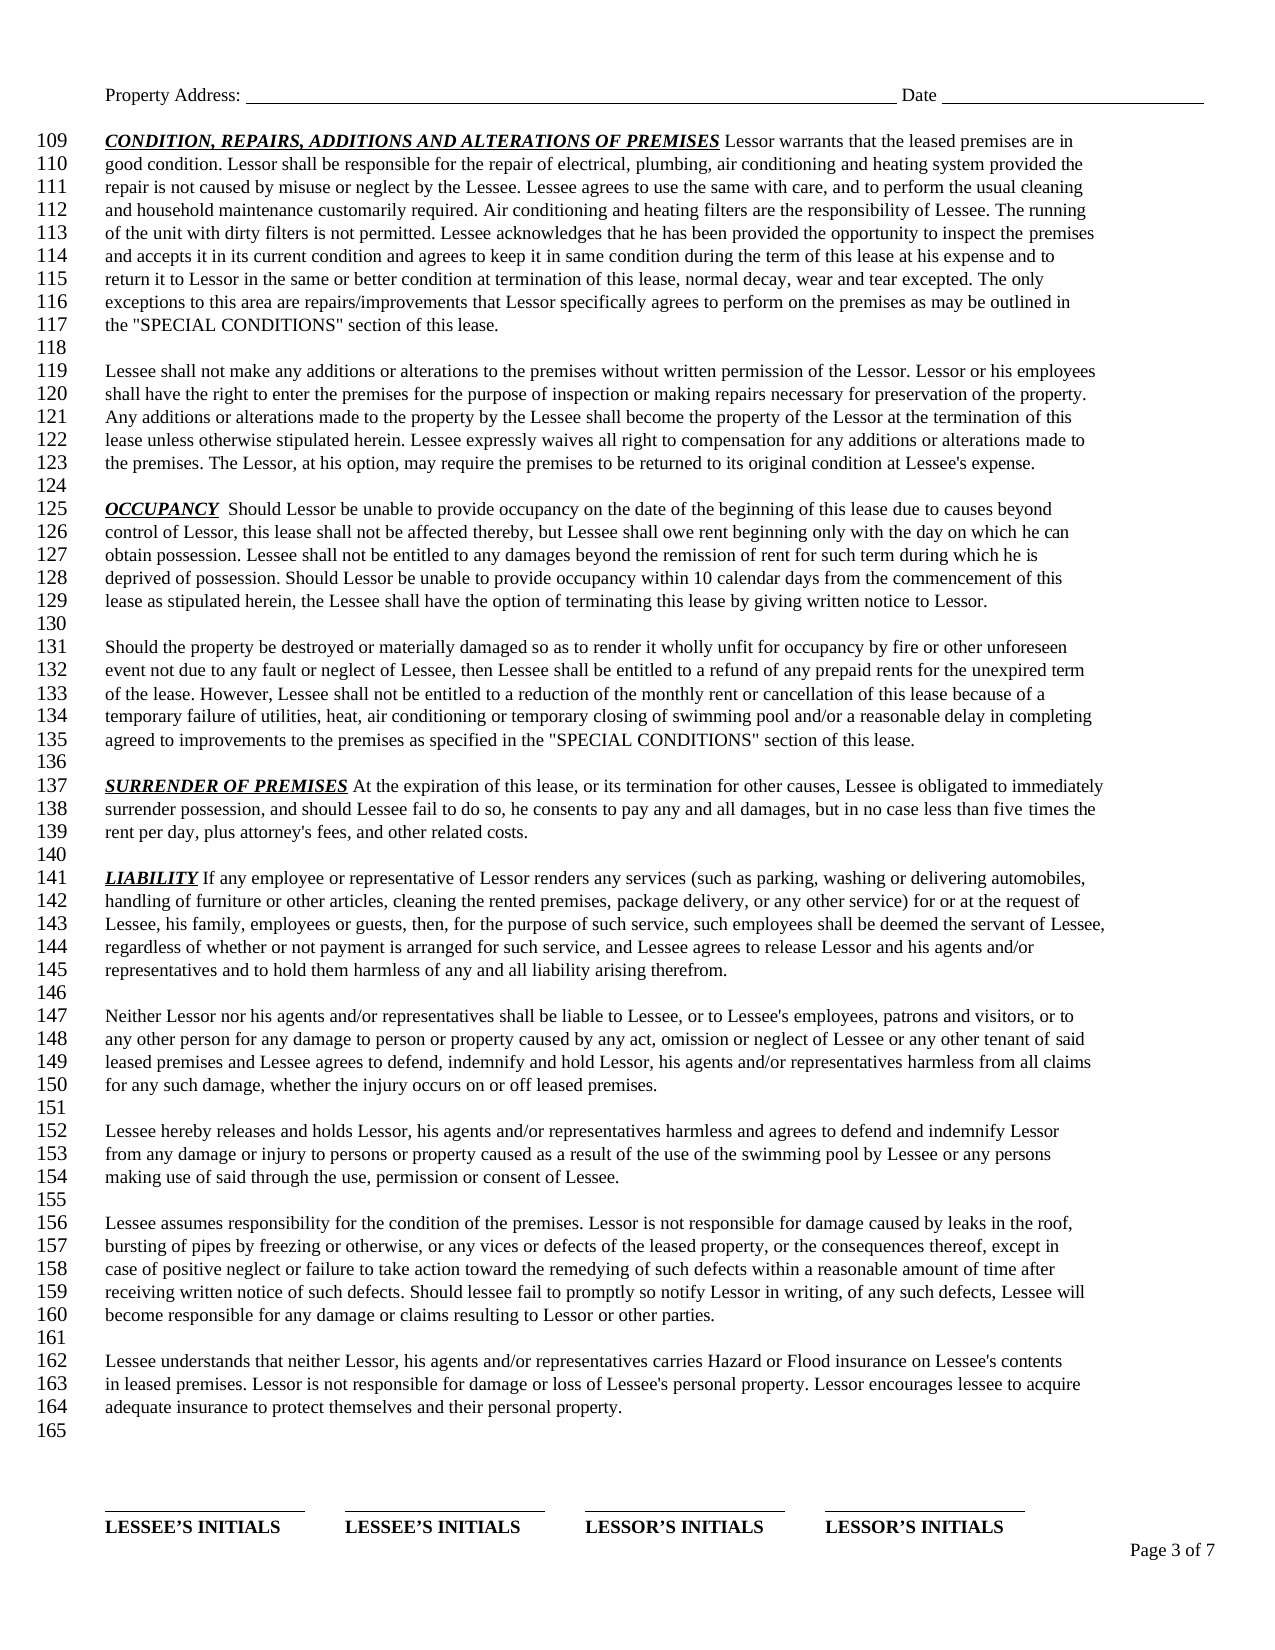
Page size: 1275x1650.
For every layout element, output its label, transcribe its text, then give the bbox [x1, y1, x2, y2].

list control of Lessor, this lease shall not be affected thereby, but Lessee shall owe rent beginning only with the day on which he can [36, 520, 1231, 543]
list for any such damage, whether the injury occurs on or off leased premises. [36, 1073, 1231, 1096]
subtitle 155 [36, 1188, 1231, 1211]
list making use of said through the use, permission or consent of Lessee. [36, 1165, 1231, 1188]
list representatives and to hold them harmless of any and all liability arising therefrom. [36, 958, 1231, 981]
list Lessee understands that neither Lessor, his agents and/or representatives carries Hazard or Flood insurance on Lessee's contents [36, 1349, 1231, 1372]
list repair is not caused by misuse or neglect by the Lessee. Lessee agrees to use the same with care, and to perform the usual cleaning [36, 175, 1231, 198]
list any other person for any damage to person or property caused by any act, omission or neglect of Lessee or any other tenant of said [36, 1027, 1231, 1050]
list LIABILITY If any employee or representative of Lessor renders any services (such as parking, washing or delivering automobiles, [36, 866, 1231, 889]
list deprived of possession. Should Lessor be unable to provide occupancy within 10 calendar days from the commencement of this [36, 566, 1231, 589]
list Lessee shall not make any additions or alterations to the premises without written permission of the Lessor. Lessor or his employees [36, 359, 1231, 382]
list handling of furniture or other articles, cleaning the rented premises, package delivery, or any other service) for or at the request of [36, 889, 1231, 912]
list event not due to any fault or neglect of Lessee, then Lessee shall be entitled to a refund of any prepaid rents for the unexpired term [36, 658, 1231, 682]
list and household maintenance customarily required. Air conditioning and heating filters are the responsibility of Lessee. The running [36, 198, 1231, 221]
list good condition. Lessor shall be responsible for the repair of electrical, plumbing, air conditioning and heating system provided the [36, 152, 1231, 175]
list receiving written notice of such defects. Should lessee fail to promptly so notify Lessor in writing, of any such defects, Lessee will [36, 1280, 1231, 1303]
list of the unit with dirty filters is not permitted. Lessee acknowledges that he has been provided the opportunity to inspect the premises [36, 221, 1231, 244]
list CONDITION, REPAIRS, ADDITIONS AND ALTERATIONS OF PREMISES Lessor warrants that the leased premises are in [36, 129, 1231, 152]
subtitle 124 [36, 474, 1231, 497]
list shall have the right to enter the premises for the purpose of inspection or making repairs necessary for preservation of the property. [36, 382, 1231, 405]
list surrender possession, and should Lessee fail to do so, he consents to pay any and all damages, but in no case less than five times the [36, 797, 1231, 820]
list case of positive neglect or failure to take action toward the remedying of such defects within a reasonable amount of time after [36, 1257, 1231, 1280]
list Any additions or alterations made to the property by the Lessee shall become the property of the Lessor at the termination of this [36, 405, 1231, 428]
list from any damage or injury to persons or property caused as a result of the use of the swimming pool by Lessee or any persons [36, 1142, 1231, 1165]
list adequate insurance to protect themselves and their personal property. [36, 1395, 1231, 1418]
list OCCUPANCY Should Lessor be unable to provide occupancy on the date of the beginning of this lease due to causes beyond [36, 497, 1231, 520]
list Lessee hereby releases and holds Lessor, his agents and/or representatives harmless and agrees to defend and indemnify Lessor [36, 1119, 1231, 1142]
list Lessee assumes responsibility for the condition of the premises. Lessor is not responsible for damage caused by leaks in the roof, [36, 1211, 1231, 1234]
list exceptions to this area are repairs/improvements that Lessor specifically agrees to perform on the premises as may be outlined in [36, 290, 1231, 313]
list Should the property be destroyed or materially damaged so as to render it wholly unfit for occupancy by fire or other unforeseen [36, 636, 1231, 658]
subtitle 151 [36, 1096, 1231, 1119]
subtitle 161 [36, 1326, 1231, 1349]
subtitle 130 [36, 612, 1231, 636]
list regardless of whether or not payment is arranged for such service, and Lessee agrees to release Lessor and his agents and/or [36, 935, 1231, 958]
list become responsible for any damage or claims resulting to Lessor or other parties. [36, 1303, 1231, 1326]
list in leased premises. Lessor is not responsible for damage or loss of Lessee's personal property. Lessor encourages lessee to acquire [36, 1372, 1231, 1395]
list of the lease. However, Lessee shall not be entitled to a reduction of the monthly rent or cancellation of this lease because of a [36, 682, 1231, 704]
list SURRENDER OF PREMISES At the expiration of this lease, or its termination for other causes, Lessee is obligated to immediately [36, 774, 1231, 797]
list the "SPECIAL CONDITIONS" section of this lease. [36, 313, 1231, 336]
list the premises. The Lessor, at his option, may require the premises to be returned to its original condition at Lessee's expense. [36, 451, 1231, 474]
list leased premises and Lessee agrees to defend, indemnify and hold Lessor, his agents and/or representatives harmless from all claims [36, 1050, 1231, 1073]
list Lessee, his family, employees or guests, then, for the purpose of such service, such employees shall be deemed the servant of Lessee, [36, 912, 1231, 935]
list return it to Lessor in the same or better condition at termination of this lease, normal decay, wear and tear excepted. The only [36, 267, 1231, 290]
list and accepts it in its current condition and agrees to keep it in same condition during the term of this lease at his expense and to [36, 244, 1231, 267]
list lease as stipulated herein, the Lessee shall have the option of terminating this lease by giving written notice to Lessor. [36, 589, 1231, 612]
list bursting of pipes by freezing or otherwise, or any vices or defects of the leased property, or the consequences thereof, except in [36, 1234, 1231, 1257]
subtitle 146 [36, 981, 1231, 1004]
list Neither Lessor nor his agents and/or representatives shall be liable to Lessee, or to Lessee's employees, patrons and visitors, or to [36, 1004, 1231, 1027]
subtitle 140 [36, 843, 1231, 866]
list temporary failure of utilities, heat, air conditioning or temporary closing of swimming pool and/or a reasonable delay in completing [36, 704, 1231, 728]
subtitle 165 [36, 1418, 1231, 1442]
list agreed to improvements to the premises as specified in the "SPECIAL CONDITIONS" section of this lease. [36, 728, 1231, 751]
subtitle 136 [36, 751, 1231, 774]
list obtain possession. Lessee shall not be entitled to any damages beyond the remission of rent for such term during which he is [36, 543, 1231, 566]
list rent per day, plus attorney's fees, and other related costs. [36, 820, 1231, 843]
list lease unless otherwise stipulated herein. Lessee expressly waives all right to compensation for any additions or alterations made to [36, 428, 1231, 451]
subtitle 118 [36, 336, 1231, 359]
